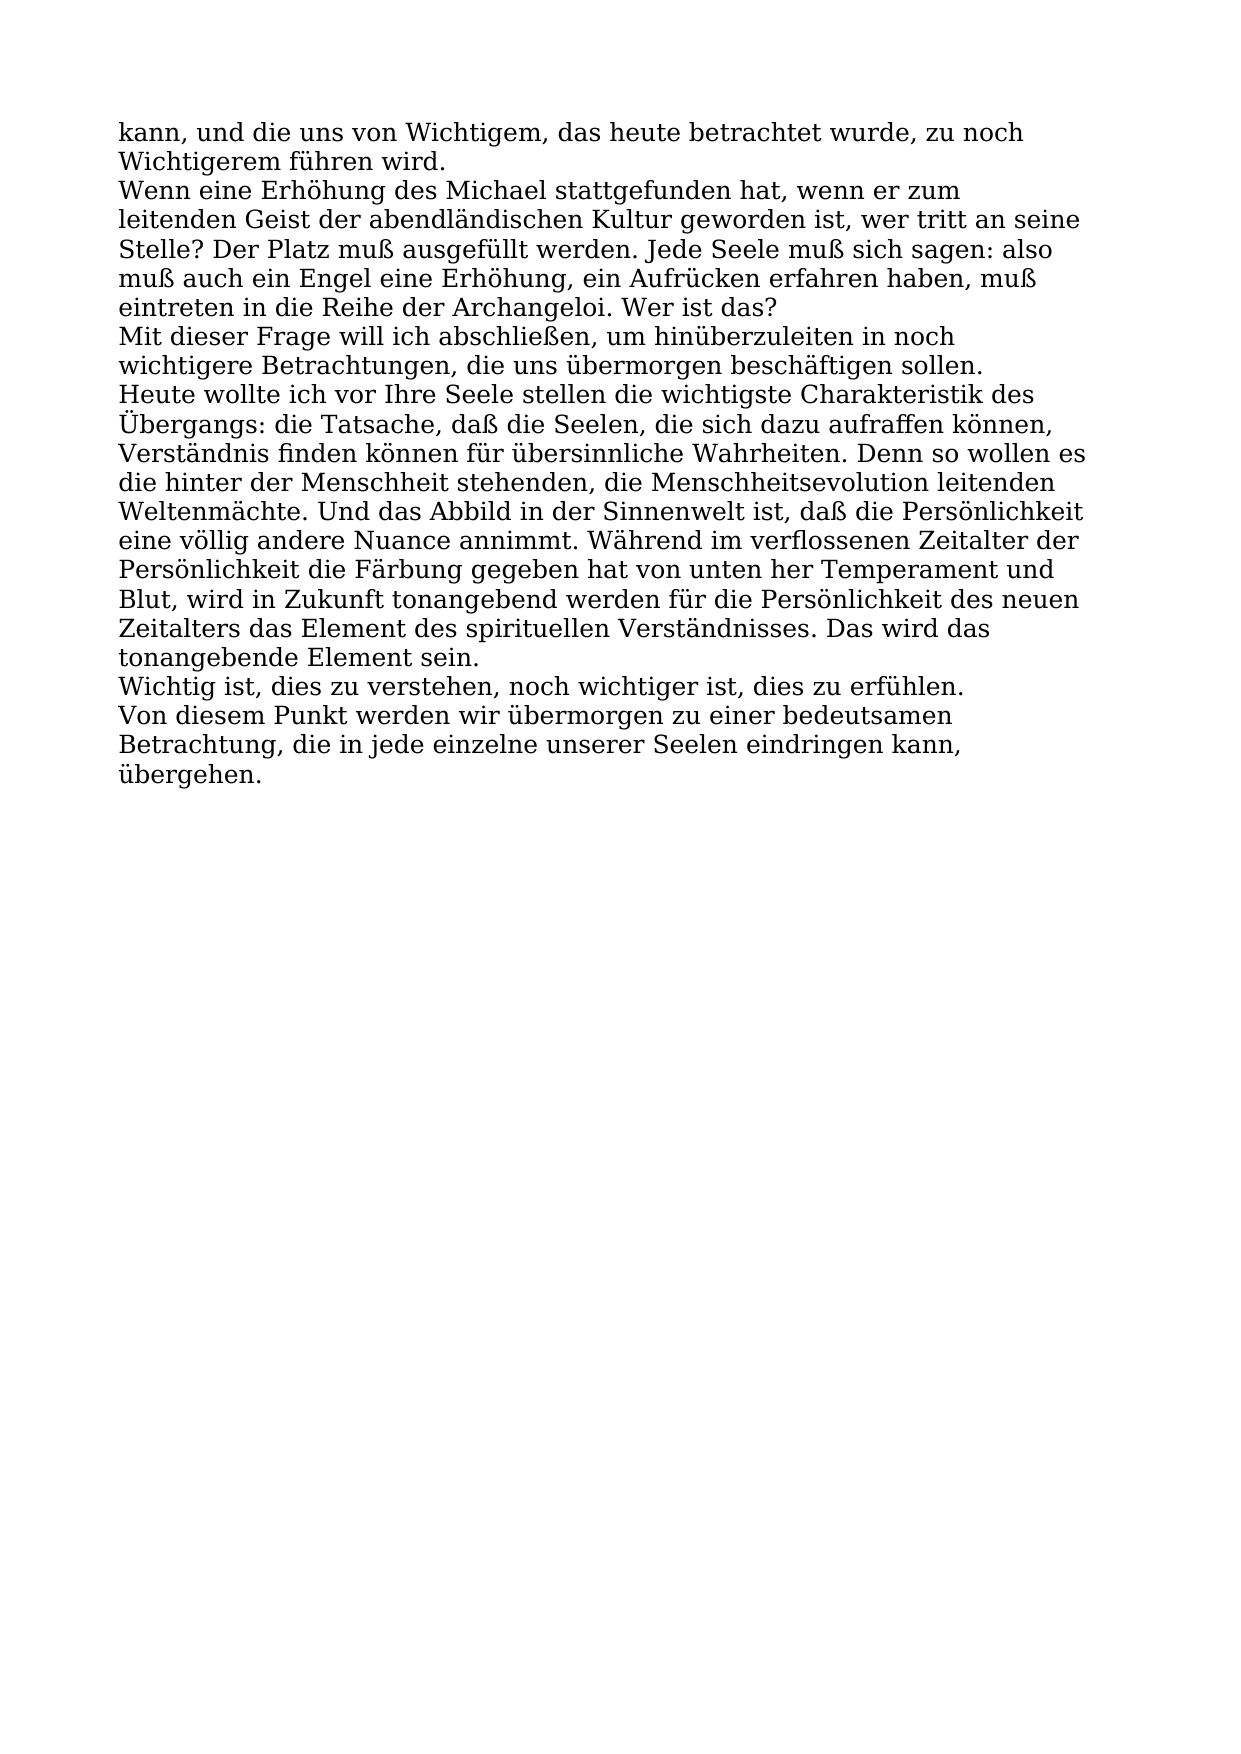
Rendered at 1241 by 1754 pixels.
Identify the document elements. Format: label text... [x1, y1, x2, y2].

text übergehen. [118, 760, 1122, 789]
text die hinter der Menschheit stehenden, die Menschheitsevolution leitenden [118, 468, 1122, 497]
text Wenn eine Erhöhung des Michael stattgefunden hat, wenn er zum [118, 176, 1122, 206]
text Verständnis finden können für übersinnliche Wahrheiten. Denn so wollen es [118, 439, 1122, 468]
text Wichtigerem führen wird. [118, 147, 1122, 176]
text Stelle? Der Platz muß ausgefüllt werden. Jede Seele muß sich sagen: also [118, 235, 1122, 264]
text Betrachtung, die in jede einzelne unserer Seelen eindringen kann, [118, 731, 1122, 760]
text wichtigere Betrachtungen, die uns übermorgen beschäftigen sollen. [118, 351, 1122, 381]
text eintreten in die Reihe der Archangeloi. Wer ist das? [118, 293, 1122, 322]
text Persönlichkeit die Färbung gegeben hat von unten her Temperament und [118, 556, 1122, 585]
text Von diesem Punkt werden wir übermorgen zu einer bedeutsamen [118, 701, 1122, 731]
text Weltenmächte. Und das Abbild in der Sinnenwelt ist, daß die Persönlichkeit [118, 497, 1122, 526]
text leitenden Geist der abendländischen Kultur geworden ist, wer tritt an seine [118, 206, 1122, 235]
text Mit dieser Frage will ich abschließen, um hinüberzuleiten in noch [118, 322, 1122, 351]
text Blut, wird in Zukunft tonangebend werden für die Persönlichkeit des neuen [118, 585, 1122, 614]
text eine völlig andere Nuance annimmt. Während im verflossenen Zeitalter der [118, 526, 1122, 556]
text tonangebende Element sein. [118, 643, 1122, 672]
text Zeitalters das Element des spirituellen Verständnisses. Das wird das [118, 614, 1122, 643]
text Wichtig ist, dies zu verstehen, noch wichtiger ist, dies zu erfühlen. [118, 672, 1122, 701]
text muß auch ein Engel eine Erhöhung, ein Aufrücken erfahren haben, muß [118, 264, 1122, 293]
text Heute wollte ich vor Ihre Seele stellen die wichtigste Charakteristik des [118, 381, 1122, 410]
text Übergangs: die Tatsache, daß die Seelen, die sich dazu aufraffen können, [118, 410, 1122, 439]
text kann, und die uns von Wichtigem, das heute betrachtet wurde, zu noch [118, 118, 1122, 147]
